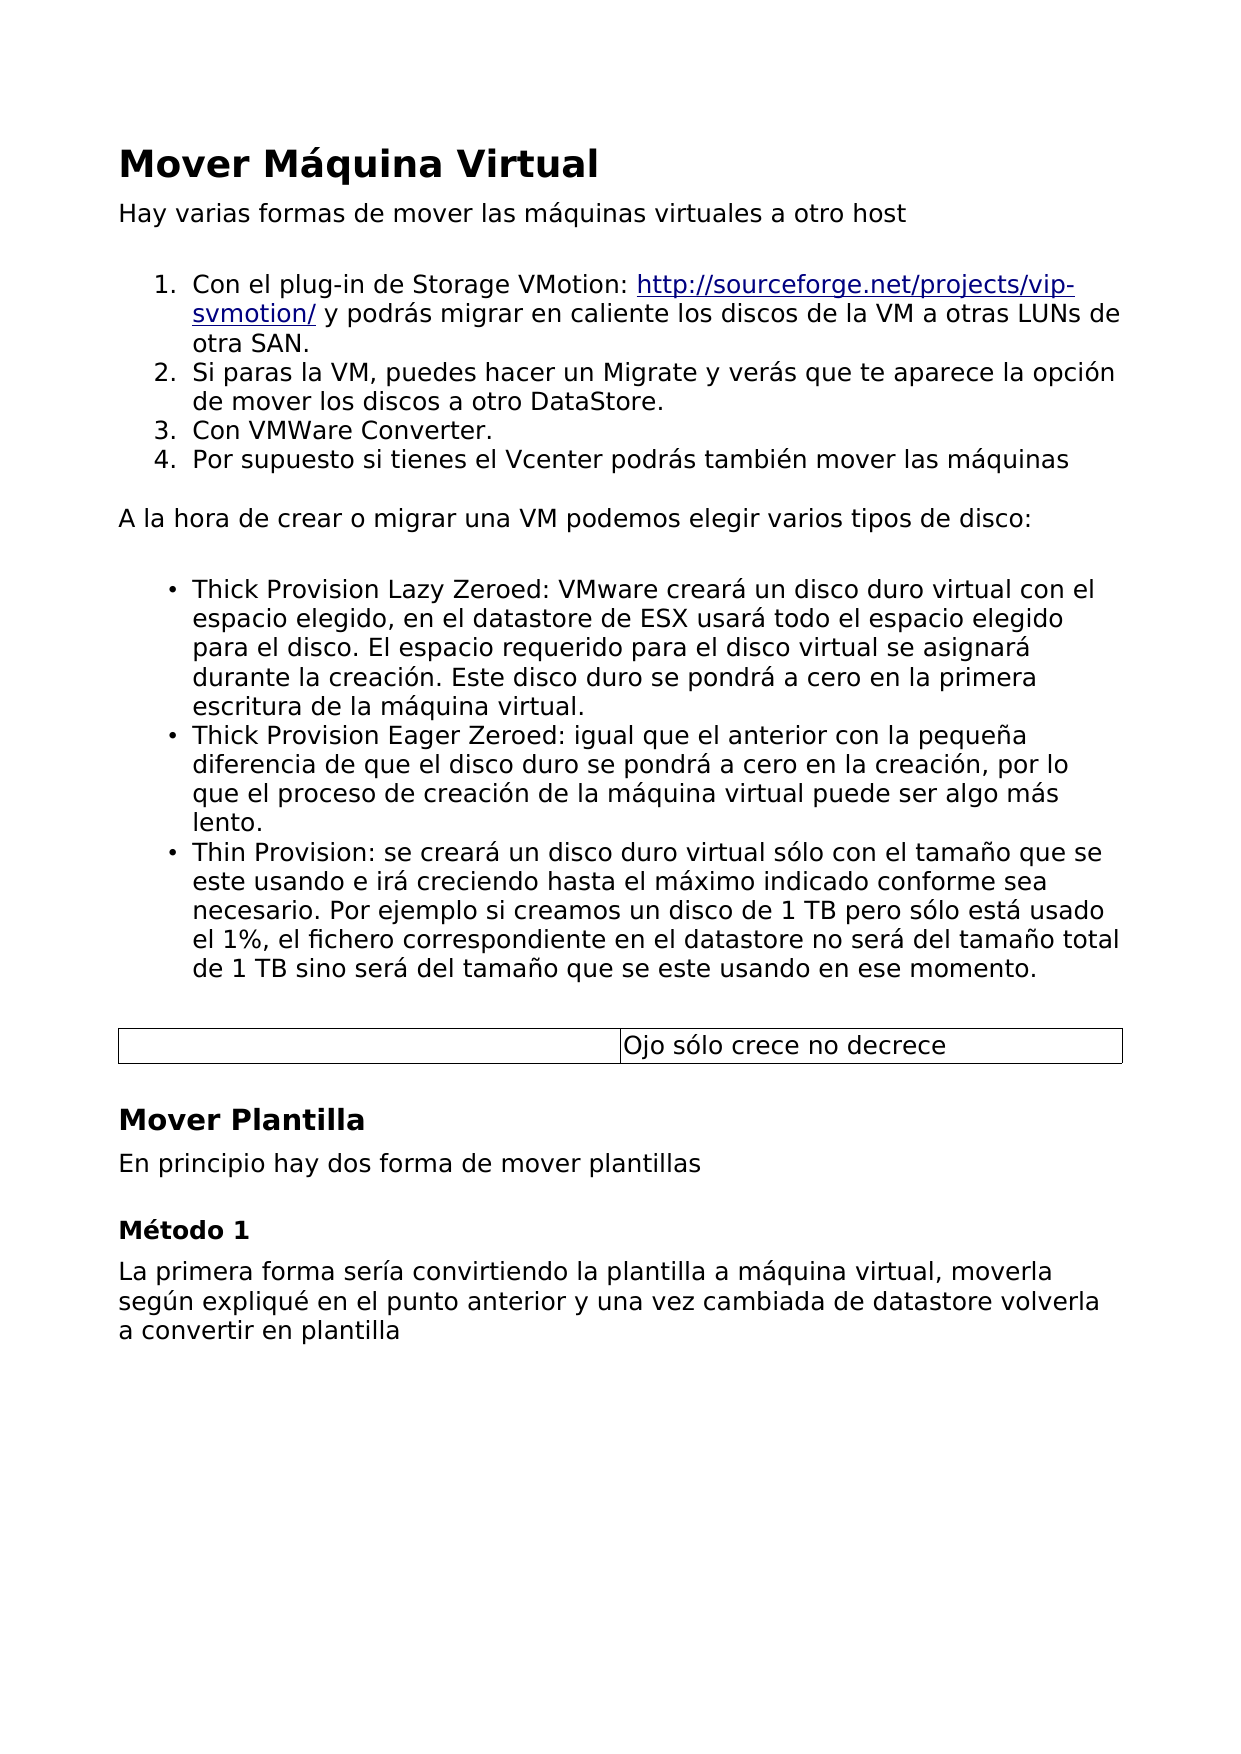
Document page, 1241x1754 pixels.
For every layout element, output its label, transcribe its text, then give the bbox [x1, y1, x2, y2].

list Por supuesto si tienes el Vcenter podrás también mover las máquinas [177, 445, 1122, 474]
list Con el plug-in de Storage VMotion: http://sourceforge.net/projects/vip-svmotion/ y podrás migrar en caliente los discos de la VM a otras LUNs de otra SAN. [177, 270, 1122, 358]
list Thin Provision: se creará un disco duro virtual sólo con el tamaño que se este usando e irá creciendo hasta el máximo indicado conforme sea necesario. Por ejemplo si creamos un disco de 1 TB pero sólo está usado el 1%, el fichero correspondiente en el datastore no será del tamaño total de 1 TB sino será del tamaño que se este usando en ese momento. [177, 838, 1122, 983]
list Si paras la VM, puedes hacer un Migrate y verás que te aparece la opción de mover los discos a otro DataStore. [177, 358, 1122, 416]
table_header Ojo sólo crece no decrece [621, 1029, 1122, 1063]
subtitle Método 1 [118, 1216, 1122, 1245]
text Hay varias formas de mover las máquinas virtuales a otro host [118, 199, 1122, 228]
subtitle Mover Máquina Virtual [118, 143, 1122, 187]
list Con VMWare Converter. [177, 416, 1122, 445]
text La primera forma sería convirtiendo la plantilla a máquina virtual, moverla según expliqué en el punto anterior y una vez cambiada de datastore volverla a convertir en plantilla [118, 1258, 1122, 1345]
subtitle Mover Plantilla [118, 1103, 1122, 1137]
list Thick Provision Lazy Zeroed: VMware creará un disco duro virtual con el espacio elegido, en el datastore de ESX usará todo el espacio elegido para el disco. El espacio requerido para el disco virtual se asignará durante la creación. Este disco duro se pondrá a cero en la primera escritura de la máquina virtual. [177, 575, 1122, 721]
table_header [119, 1029, 620, 1063]
text En principio hay dos forma de mover plantillas [118, 1149, 1122, 1178]
list Thick Provision Eager Zeroed: igual que el anterior con la pequeña diferencia de que el disco duro se pondrá a cero en la creación, por lo que el proceso de creación de la máquina virtual puede ser algo más lento. [177, 721, 1122, 838]
text A la hora de crear o migrar una VM podemos elegir varios tipos de disco: [118, 504, 1122, 533]
